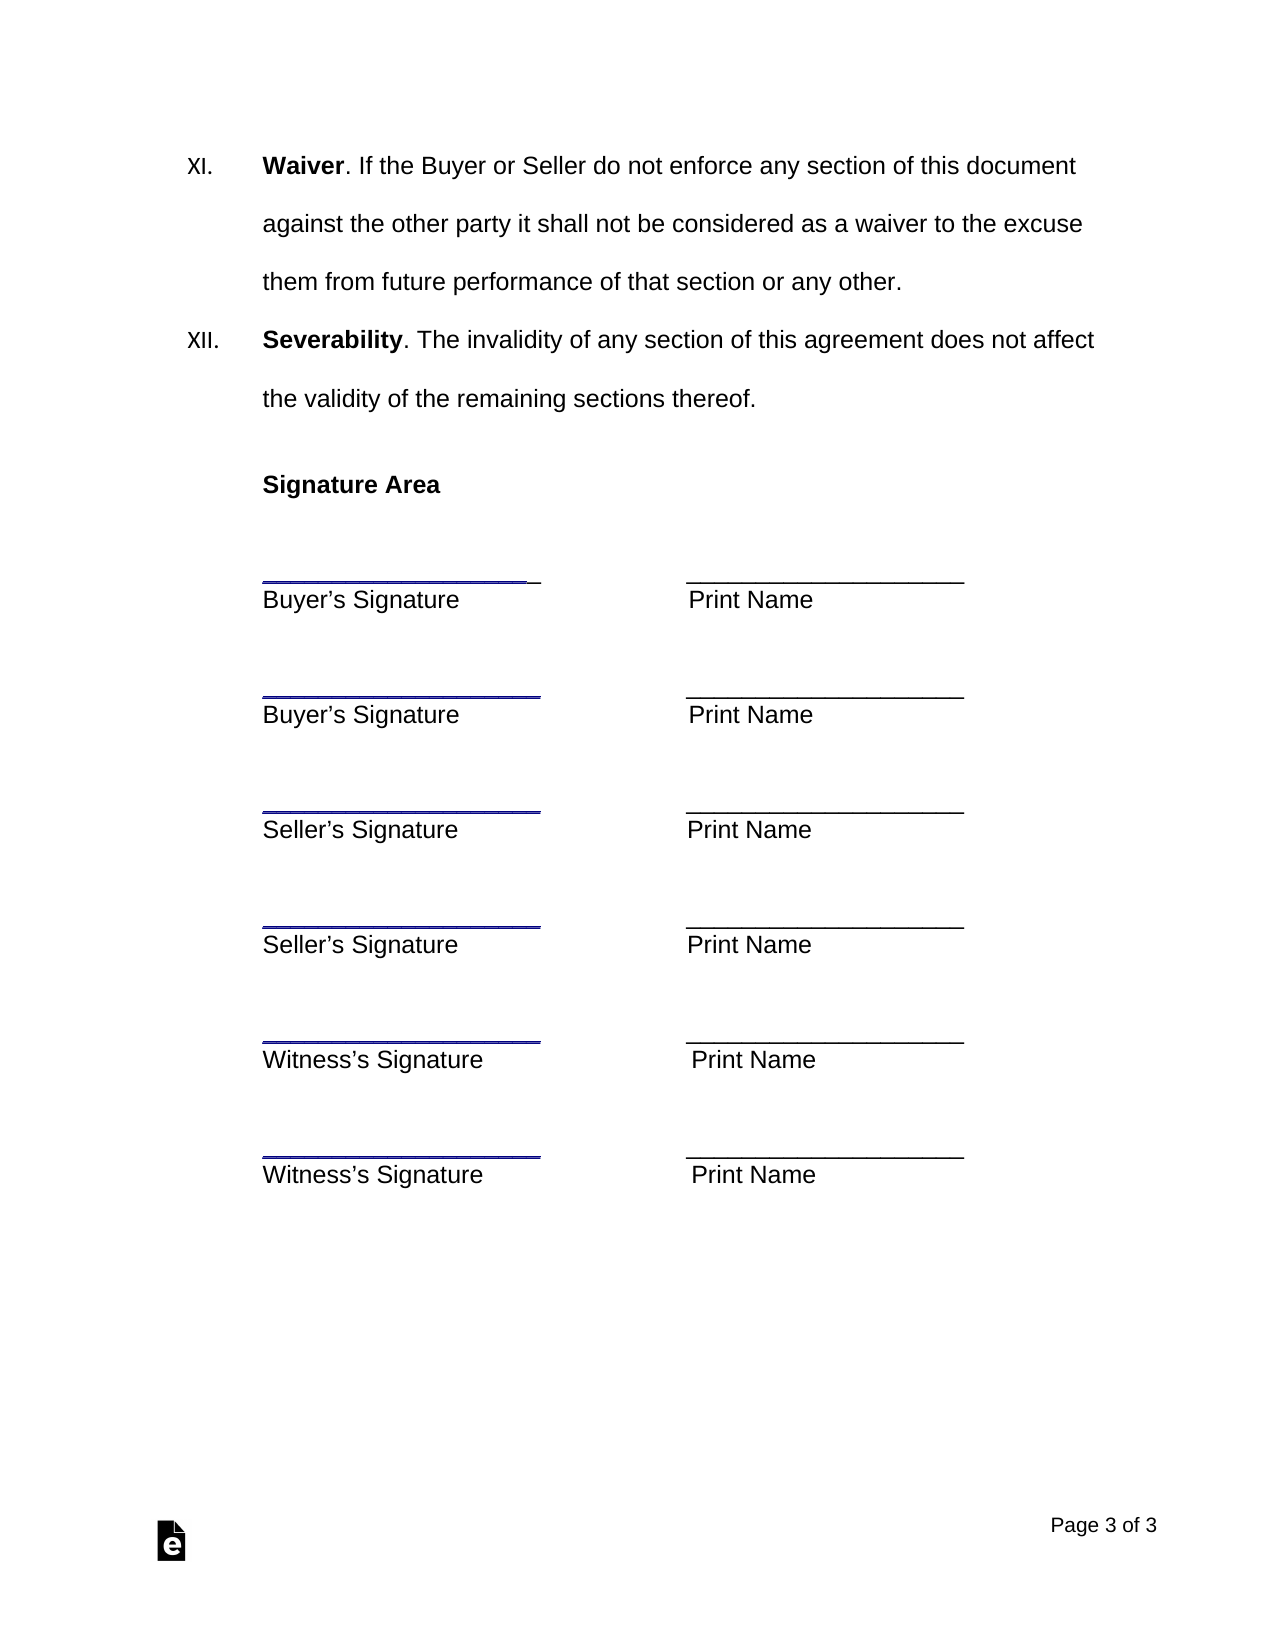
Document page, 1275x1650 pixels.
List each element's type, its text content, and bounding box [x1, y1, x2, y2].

list Signature Area [262, 470, 1125, 498]
list ____________________ ____________________ [262, 556, 1125, 585]
list ____________________ ____________________ [262, 1131, 1125, 1160]
list Waiver. If the Buyer or Seller do not enforce any section of this document against the other party it shall not be considered as a waiver to the excuse them from future performance of that section or any other. [187, 150, 1125, 296]
list Buyer’s Signature Print Name [262, 585, 1125, 613]
list Witness’s Signature Print Name [262, 1045, 1125, 1073]
list ____________________ ____________________ [262, 671, 1125, 700]
list Witness’s Signature Print Name [262, 1160, 1125, 1188]
list ____________________ ____________________ [262, 901, 1125, 930]
list ____________________ ____________________ [262, 1016, 1125, 1045]
list Severability. The invalidity of any section of this agreement does not affect the validity of the remaining sections thereof. [187, 324, 1125, 412]
list ____________________ ____________________ [262, 786, 1125, 815]
list Buyer’s Signature Print Name [262, 700, 1125, 728]
list Seller’s Signature Print Name [262, 930, 1125, 958]
list Seller’s Signature Print Name [262, 815, 1125, 843]
